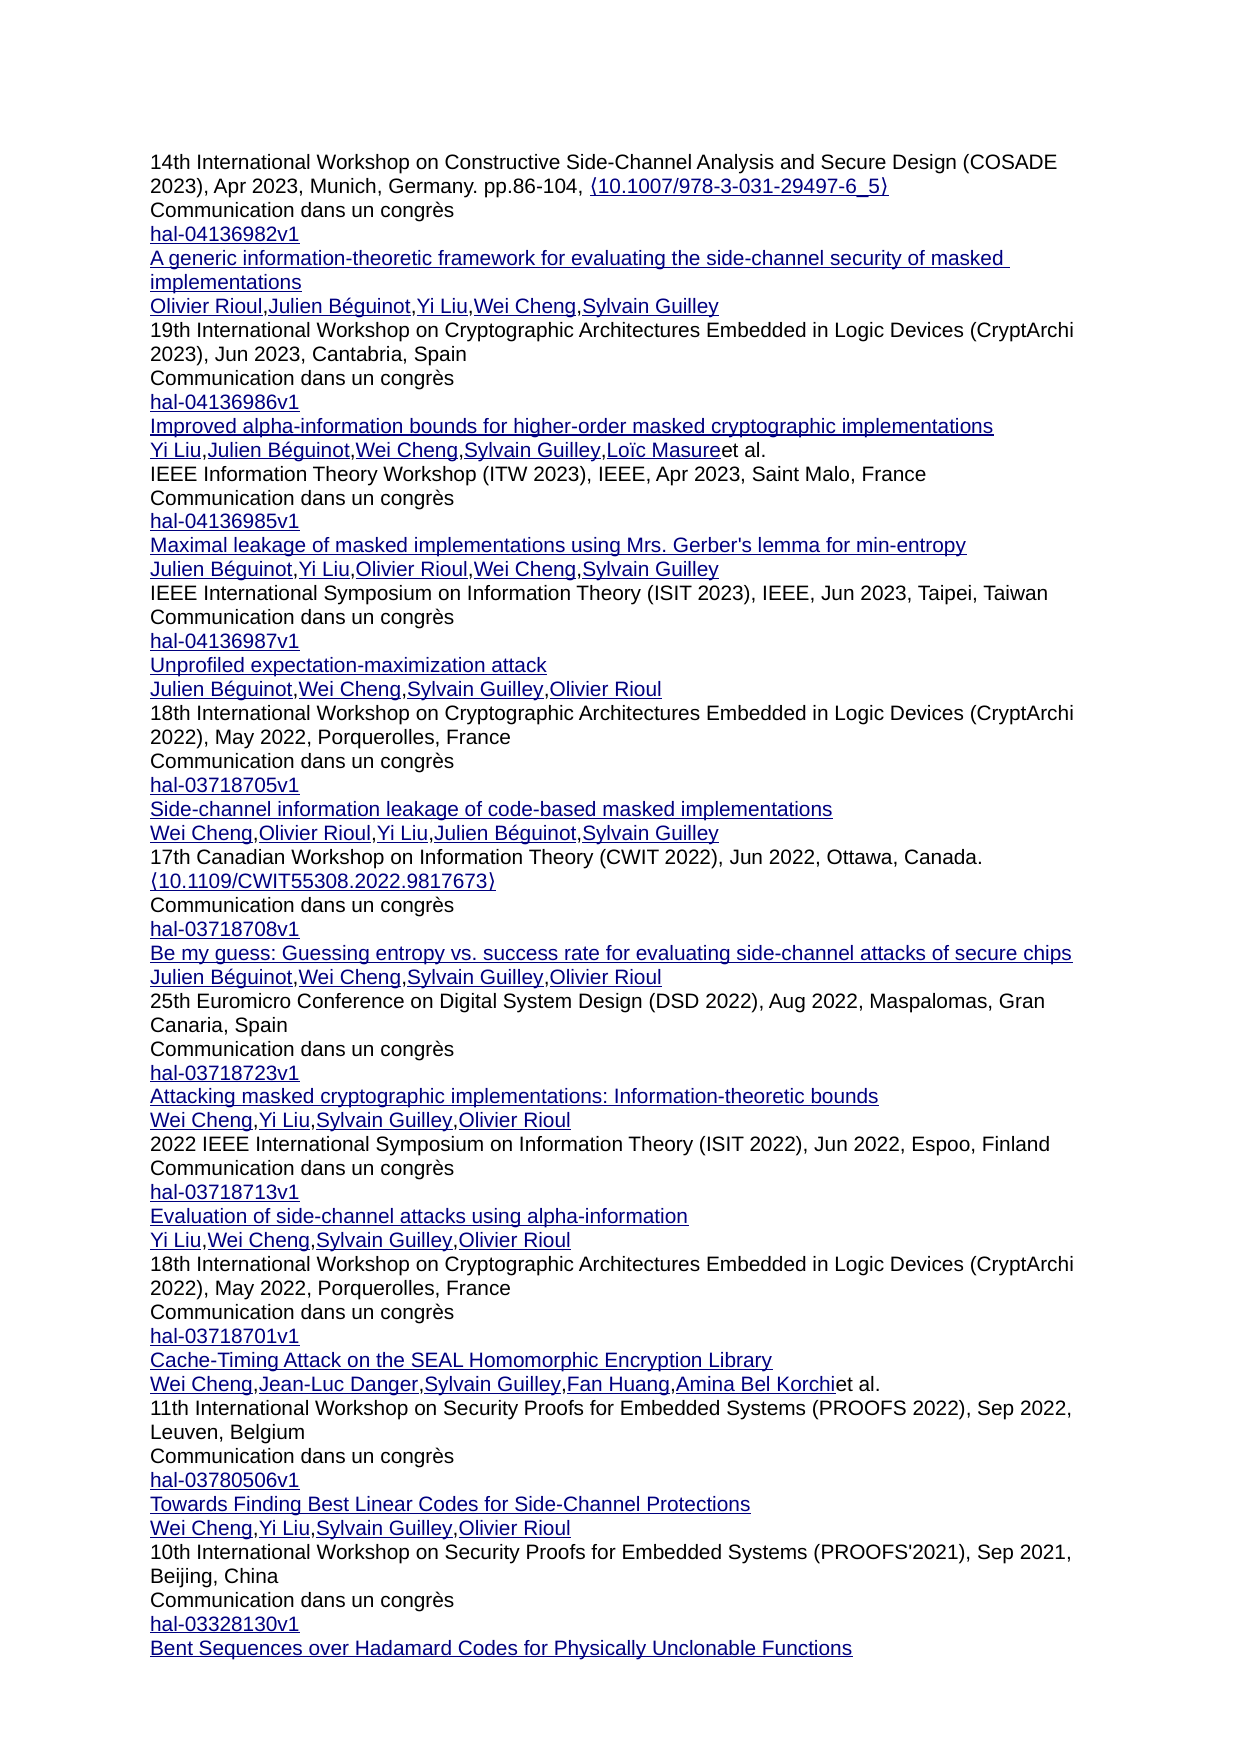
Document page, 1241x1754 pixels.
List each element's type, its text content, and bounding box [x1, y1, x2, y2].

table_cell Unprofiled expectation-maximization attack Julien Béguinot,Wei Cheng,Sylvain Guilley,Olivier Rioul 18th International Workshop on Cryptographic Architectures Embedded in Logic Devices (CryptArchi 2022), May 2022, Porquerolles, France Communication dans un congrès hal-03718705v1 [150, 653, 1090, 797]
table_cell 14th International Workshop on Constructive Side-Channel Analysis and Secure Design (COSADE 2023), Apr 2023, Munich, Germany. pp.86-104, ⟨10.1007/978-3-031-29497-6_5⟩ Communication dans un congrès hal-04136982v1 [150, 150, 1090, 246]
table_cell Improved alpha-information bounds for higher-order masked cryptographic implementations Yi Liu,Julien Béguinot,Wei Cheng,Sylvain Guilley,Loïc Masureet al. IEEE Information Theory Workshop (ITW 2023), IEEE, Apr 2023, Saint Malo, France Communication dans un congrès hal-04136985v1 [150, 414, 1090, 533]
table_cell A generic information-theoretic framework for evaluating the side-channel security of masked implementations Olivier Rioul,Julien Béguinot,Yi Liu,Wei Cheng,Sylvain Guilley 19th International Workshop on Cryptographic Architectures Embedded in Logic Devices (CryptArchi 2023), Jun 2023, Cantabria, Spain Communication dans un congrès hal-04136986v1 [150, 246, 1090, 413]
table_cell Maximal leakage of masked implementations using Mrs. Gerber's lemma for min-entropy Julien Béguinot,Yi Liu,Olivier Rioul,Wei Cheng,Sylvain Guilley IEEE International Symposium on Information Theory (ISIT 2023), IEEE, Jun 2023, Taipei, Taiwan Communication dans un congrès hal-04136987v1 [150, 533, 1090, 653]
table_cell Be my guess: Guessing entropy vs. success rate for evaluating side-channel attacks of secure chips Julien Béguinot,Wei Cheng,Sylvain Guilley,Olivier Rioul 25th Euromicro Conference on Digital System Design (DSD 2022), Aug 2022, Maspalomas, Gran Canaria, Spain Communication dans un congrès hal-03718723v1 [150, 941, 1090, 1084]
table_cell Side-channel information leakage of code-based masked implementations Wei Cheng,Olivier Rioul,Yi Liu,Julien Béguinot,Sylvain Guilley 17th Canadian Workshop on Information Theory (CWIT 2022), Jun 2022, Ottawa, Canada. ⟨10.1109/CWIT55308.2022.9817673⟩ Communication dans un congrès hal-03718708v1 [150, 797, 1090, 941]
table_cell Attacking masked cryptographic implementations: Information-theoretic bounds Wei Cheng,Yi Liu,Sylvain Guilley,Olivier Rioul 2022 IEEE International Symposium on Information Theory (ISIT 2022), Jun 2022, Espoo, Finland Communication dans un congrès hal-03718713v1 [150, 1084, 1090, 1204]
table_cell Bent Sequences over Hadamard Codes for Physically Unclonable Functions [150, 1635, 1090, 1659]
table_cell Evaluation of side-channel attacks using alpha-information Yi Liu,Wei Cheng,Sylvain Guilley,Olivier Rioul 18th International Workshop on Cryptographic Architectures Embedded in Logic Devices (CryptArchi 2022), May 2022, Porquerolles, France Communication dans un congrès hal-03718701v1 [150, 1204, 1090, 1348]
table_cell Cache-Timing Attack on the SEAL Homomorphic Encryption Library Wei Cheng,Jean-Luc Danger,Sylvain Guilley,Fan Huang,Amina Bel Korchiet al. 11th International Workshop on Security Proofs for Embedded Systems (PROOFS 2022), Sep 2022, Leuven, Belgium Communication dans un congrès hal-03780506v1 [150, 1348, 1090, 1492]
table_cell Towards Finding Best Linear Codes for Side-Channel Protections Wei Cheng,Yi Liu,Sylvain Guilley,Olivier Rioul 10th International Workshop on Security Proofs for Embedded Systems (PROOFS'2021), Sep 2021, Beijing, China Communication dans un congrès hal-03328130v1 [150, 1492, 1090, 1635]
